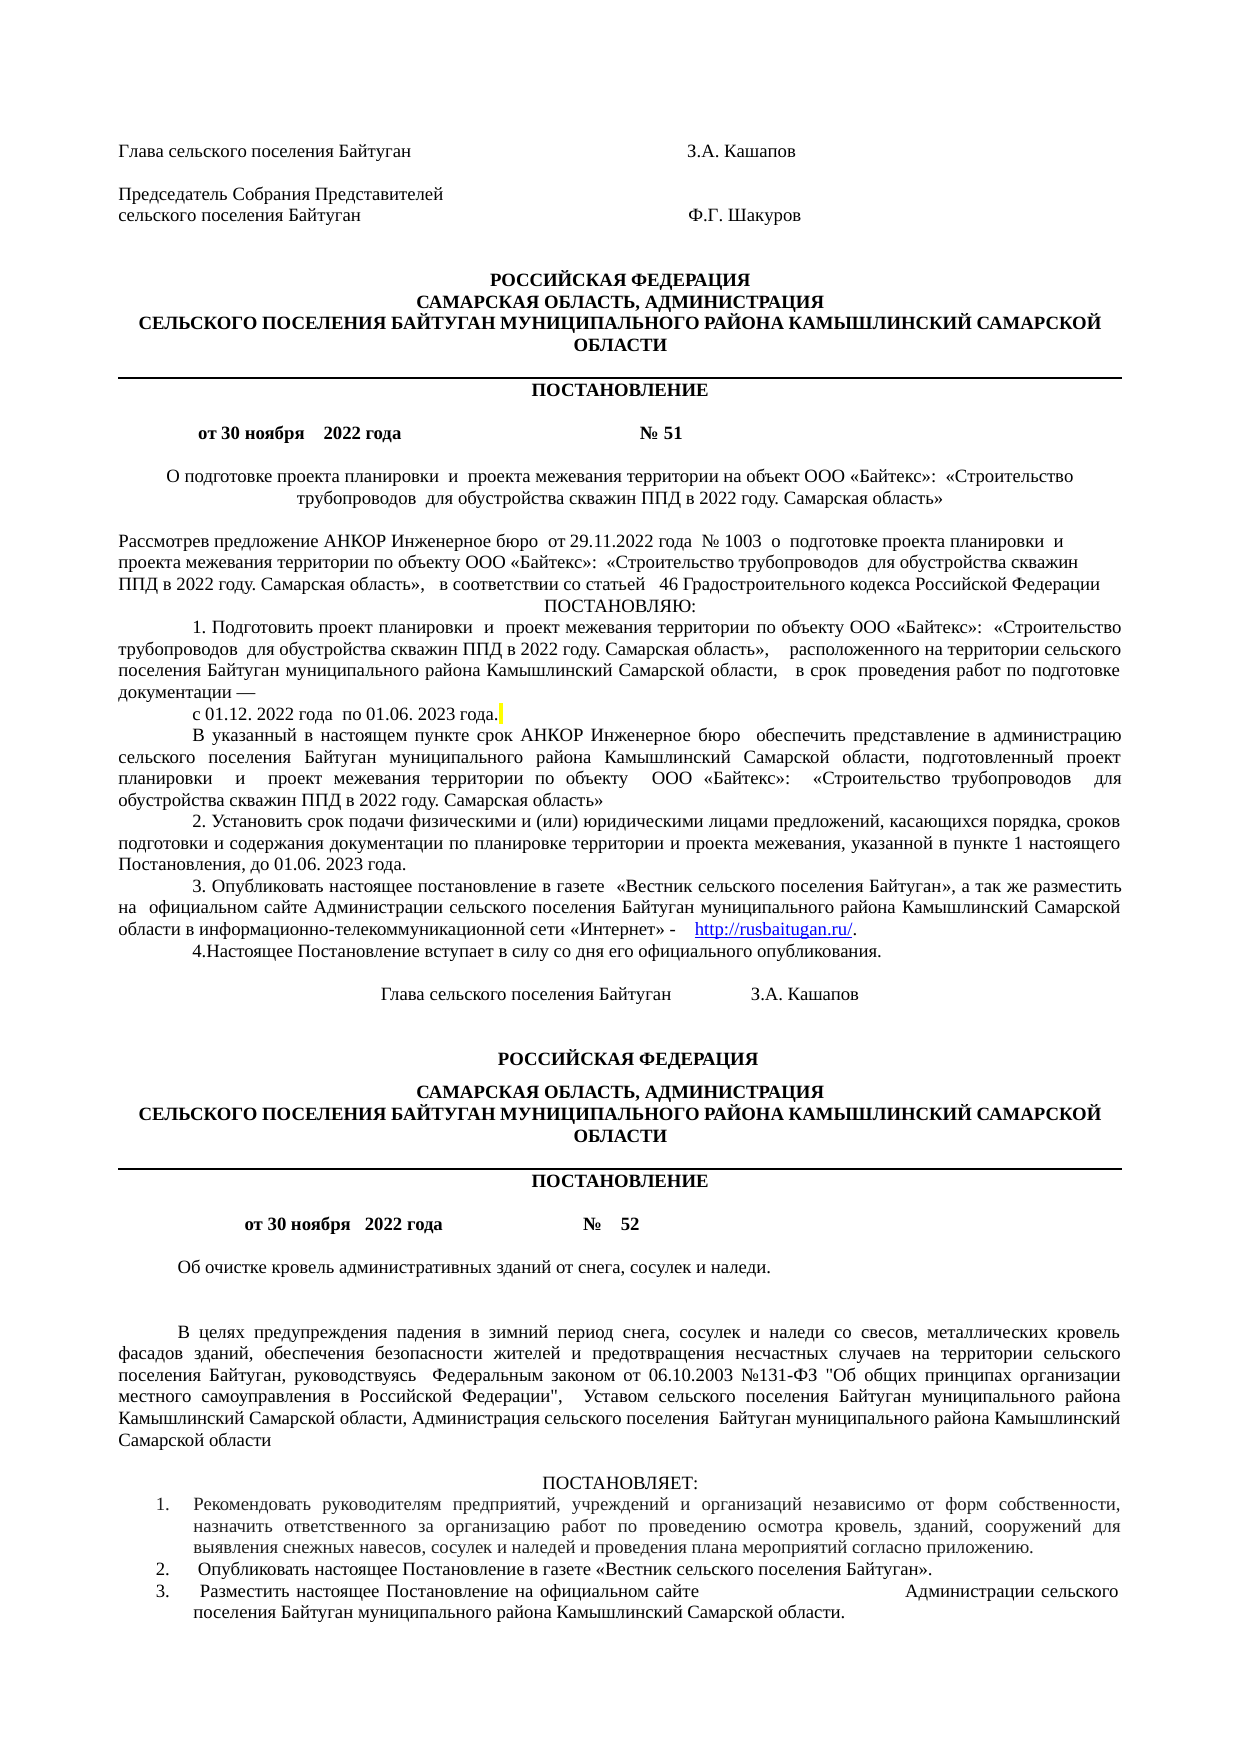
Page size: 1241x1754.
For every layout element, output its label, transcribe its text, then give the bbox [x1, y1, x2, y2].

text 3. Опубликовать настоящее постановление в газете «Вестник сельского поселения Байтуган», а так же разместить на официальном сайте Администрации сельского поселения Байтуган муниципального района Камышлинский Самарской области в информационно-телекоммуникационной сети «Интернет» - http://rusbaitugan.ru/. [118, 875, 1122, 939]
text Глава сельского поселения Байтуган З.А. Кашапов [118, 983, 1122, 1004]
text О подготовке проекта планировки и проекта межевания территории на объект ООО «Байтекс»: «Строительство трубопроводов для обустройства скважин ППД в 2022 году. Самарская область» [118, 465, 1122, 508]
text САМАРСКАЯ ОБЛАСТЬ, АДМИНИСТРАЦИЯ [118, 291, 1122, 312]
text Об очистке кровель административных зданий от снега, сосулек и наледи. [118, 1256, 1122, 1278]
text РОССИЙСКАЯ ФЕДЕРАЦИЯ [156, 1047, 1122, 1069]
text САМАРСКАЯ ОБЛАСТЬ, АДМИНИСТРАЦИЯ [118, 1081, 1122, 1103]
text с 01.12. 2022 года по 01.06. 2023 года. [118, 702, 1122, 724]
text 1. Подготовить проект планировки и проект межевания территории по объекту ООО «Байтекс»: «Строительство трубопроводов для обустройства скважин ППД в 2022 году. Самарская область», расположенного на территории сельского поселения Байтуган муниципального района Камышлинский Самарской области, в срок проведения работ по подготовке документации — [118, 616, 1122, 702]
text 2. Установить срок подачи физическими и (или) юридическими лицами предложений, касающихся порядка, сроков подготовки и содержания документации по планировке территории и проекта межевания, указанной в пункте 1 настоящего Постановления, до 01.06. 2023 года. [118, 810, 1122, 875]
list Рекомендовать руководителям предприятий, учреждений и организаций независимо от форм собственности, назначить ответственного за организацию работ по проведению осмотра кровель, зданий, сооружений для выявления снежных навесов, сосулек и наледей и проведения плана мероприятий согласно приложению. [156, 1493, 1122, 1558]
text сельского поселения Байтуган Ф.Г. Шакуров [118, 204, 1122, 226]
text ПОСТАНОВЛЯЮ: [118, 594, 1122, 616]
text ПОСТАНОВЛЕНИЕ [118, 379, 1122, 401]
text ПОСТАНОВЛЕНИЕ [118, 1170, 1122, 1191]
list Разместить настоящее Постановление на официальном сайте Администрации сельского поселения Байтуган муниципального района Камышлинский Самарской области. [156, 1579, 1122, 1623]
text РОССИЙСКАЯ ФЕДЕРАЦИЯ [118, 269, 1122, 291]
text СЕЛЬСКОГО ПОСЕЛЕНИЯ БАЙТУГАН МУНИЦИПАЛЬНОГО РАЙОНА КАМЫШЛИНСКИЙ САМАРСКОЙ ОБЛАСТИ [118, 312, 1122, 355]
text Председатель Собрания Представителей [118, 183, 1122, 204]
text В указанный в настоящем пункте срок АНКОР Инженерное бюро обеспечить представление в администрацию сельского поселения Байтуган муниципального района Камышлинский Самарской области, подготовленный проект планировки и проект межевания территории по объекту ООО «Байтекс»: «Строительство трубопроводов для обустройства скважин ППД в 2022 году. Самарская область» [118, 724, 1122, 810]
text ПОСТАНОВЛЯЕТ: [118, 1472, 1122, 1493]
list Настоящее Постановление вступает в силу со дня его официального опубликования. [118, 939, 1122, 961]
text В целях предупреждения падения в зимний период снега, сосулек и наледи со свесов, металлических кровель фасадов зданий, обеспечения безопасности жителей и предотвращения несчастных случаев на территории сельского поселения Байтуган, руководствуясь Федеральным законом от 06.10.2003 №131-ФЗ "Об общих принципах организации местного самоуправления в Российской Федерации", Уставом сельского поселения Байтуган муниципального района Камышлинский Самарской области, Администрация сельского поселения Байтуган муниципального района Камышлинский Самарской области [118, 1321, 1122, 1450]
text от 30 ноября 2022 года № 52 [118, 1213, 1122, 1234]
list Опубликовать настоящее Постановление в газете «Вестник сельского поселения Байтуган». [156, 1558, 1122, 1579]
text СЕЛЬСКОГО ПОСЕЛЕНИЯ БАЙТУГАН МУНИЦИПАЛЬНОГО РАЙОНА КАМЫШЛИНСКИЙ САМАРСКОЙ ОБЛАСТИ [118, 1103, 1122, 1146]
text Глава сельского поселения Байтуган З.А. Кашапов [118, 140, 1122, 161]
text Рассмотрев предложение АНКОР Инженерное бюро от 29.11.2022 года № 1003 о подготовке проекта планировки и проекта межевания территории по объекту ООО «Байтекс»: «Строительство трубопроводов для обустройства скважин ППД в 2022 году. Самарская область», в соответствии со статьей 46 Градостроительного кодекса Российской Федерации [118, 530, 1122, 594]
text от 30 ноября 2022 года № 51 [118, 422, 1122, 444]
